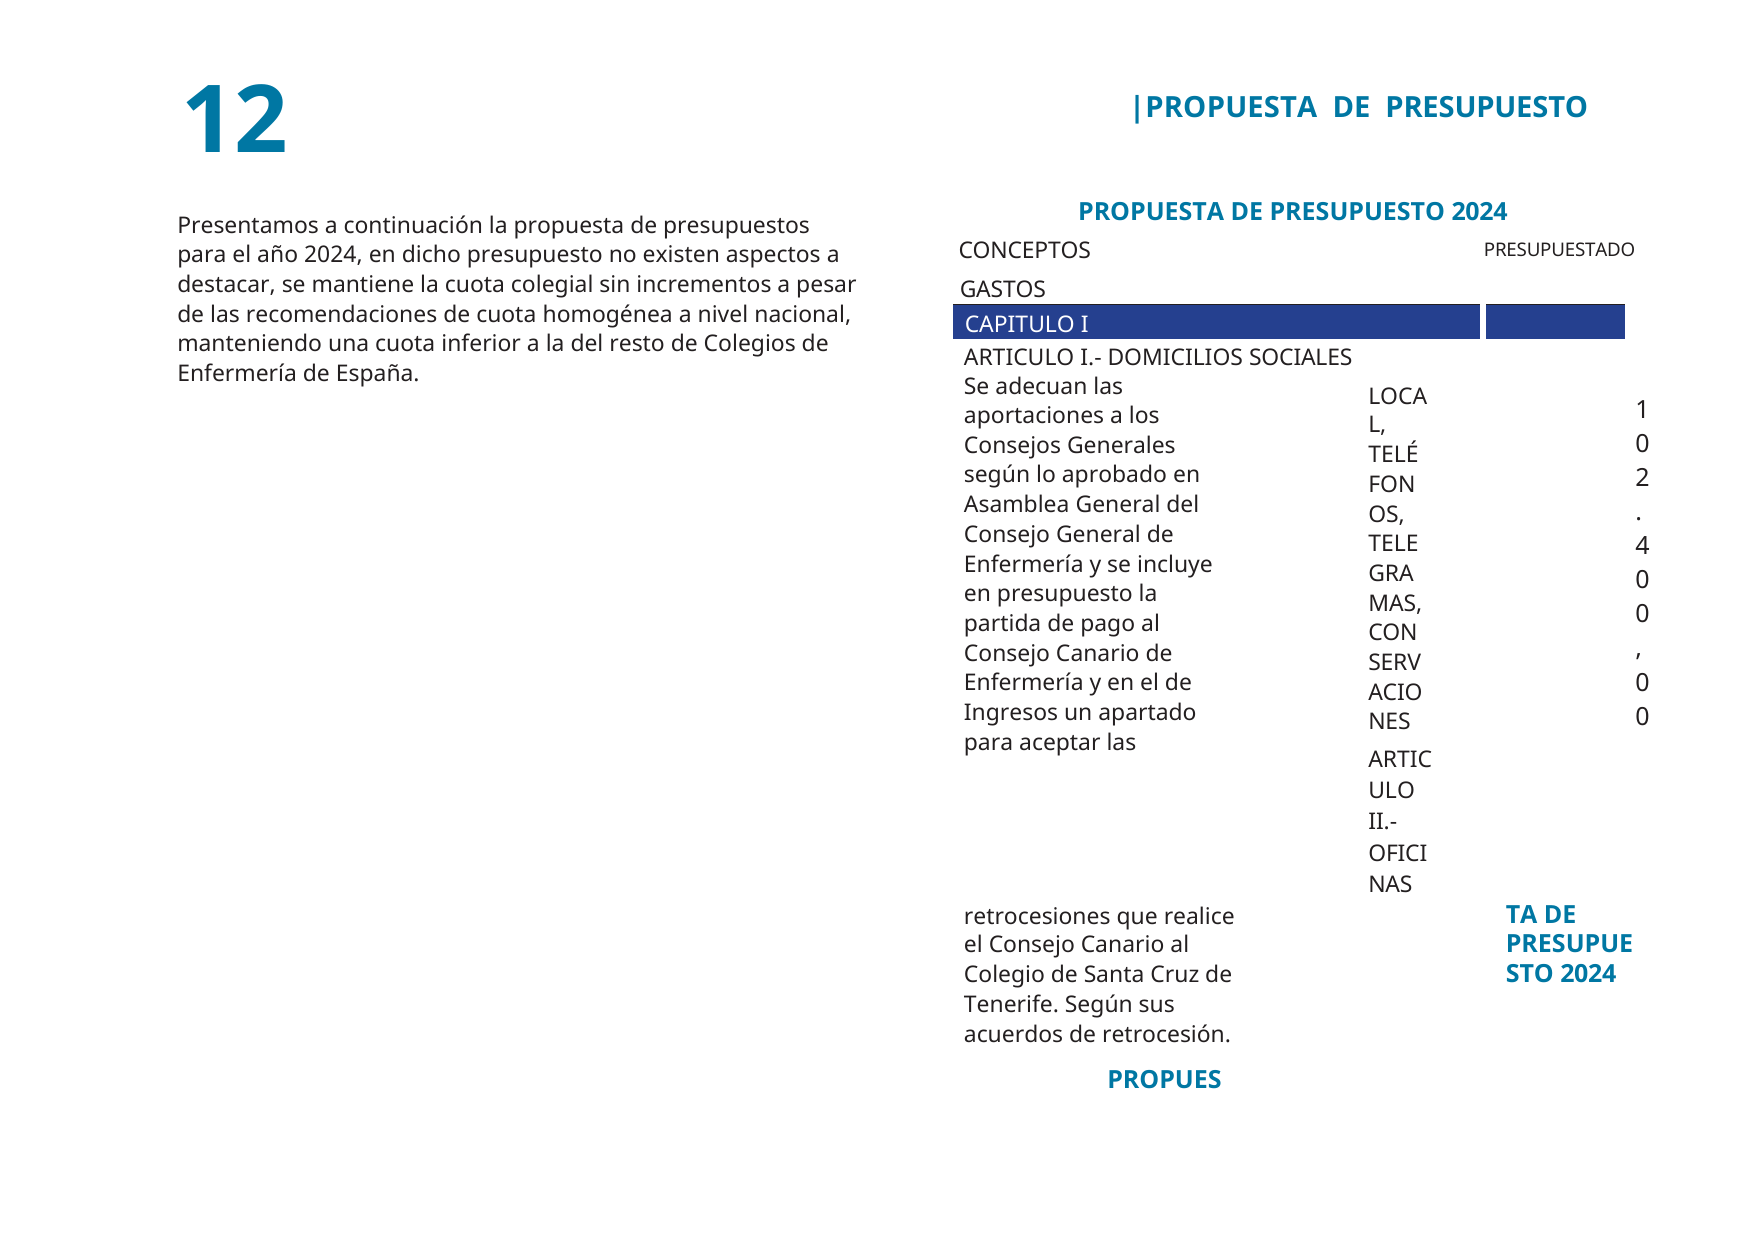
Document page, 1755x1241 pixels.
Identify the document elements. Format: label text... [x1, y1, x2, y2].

text Presentamos a continuación la propuesta de presupuestos para el año 2024, en dicho presupuesto no existen aspectos a destacar, se mantiene la cuota colegial sin incrementos a pesar de las recomendaciones de cuota homogénea a nivel nacional, manteniendo una cuota inferior a la del resto de Colegios de Enfermería de España. [177, 210, 862, 388]
table_header [1486, 305, 1625, 339]
text LOCAL, TELÉFONOS, TELEGRAMAS, CONSERVACIONES [1368, 380, 1428, 737]
text 102.400,00 [1635, 392, 1644, 732]
subtitle PROPUESTA DE PRESUPUESTO 2024 [953, 193, 1632, 227]
text CONCEPTOS PRESUPUESTADO [953, 231, 1640, 266]
text GASTOS [953, 272, 1052, 304]
subtitle TA DE PRESUPUESTO 2024 [1506, 900, 1644, 988]
table_header CAPITULO I [953, 305, 1480, 339]
text retrocesiones que realice el Consejo Canario al Colegio de Santa Cruz de Tenerife. Según sus acuerdos de retrocesión. [964, 900, 1236, 1049]
text ARTICULO I.- DOMICILIOS SOCIALES [964, 344, 1644, 371]
subtitle 12 [181, 52, 862, 180]
text ARTICULO II.- OFICINAS [1368, 743, 1432, 899]
subtitle |PROPUESTA DE PRESUPUESTO [1129, 87, 1644, 126]
text Se adecuan las aportaciones a los Consejos Generales según lo aprobado en Asamblea General del Consejo General de Enfermería y se incluye en presupuesto la partida de pago al Consejo Canario de Enfermería y en el de Ingresos un apartado para aceptar las [964, 371, 1216, 757]
subtitle PROPUES [1107, 1066, 1236, 1095]
